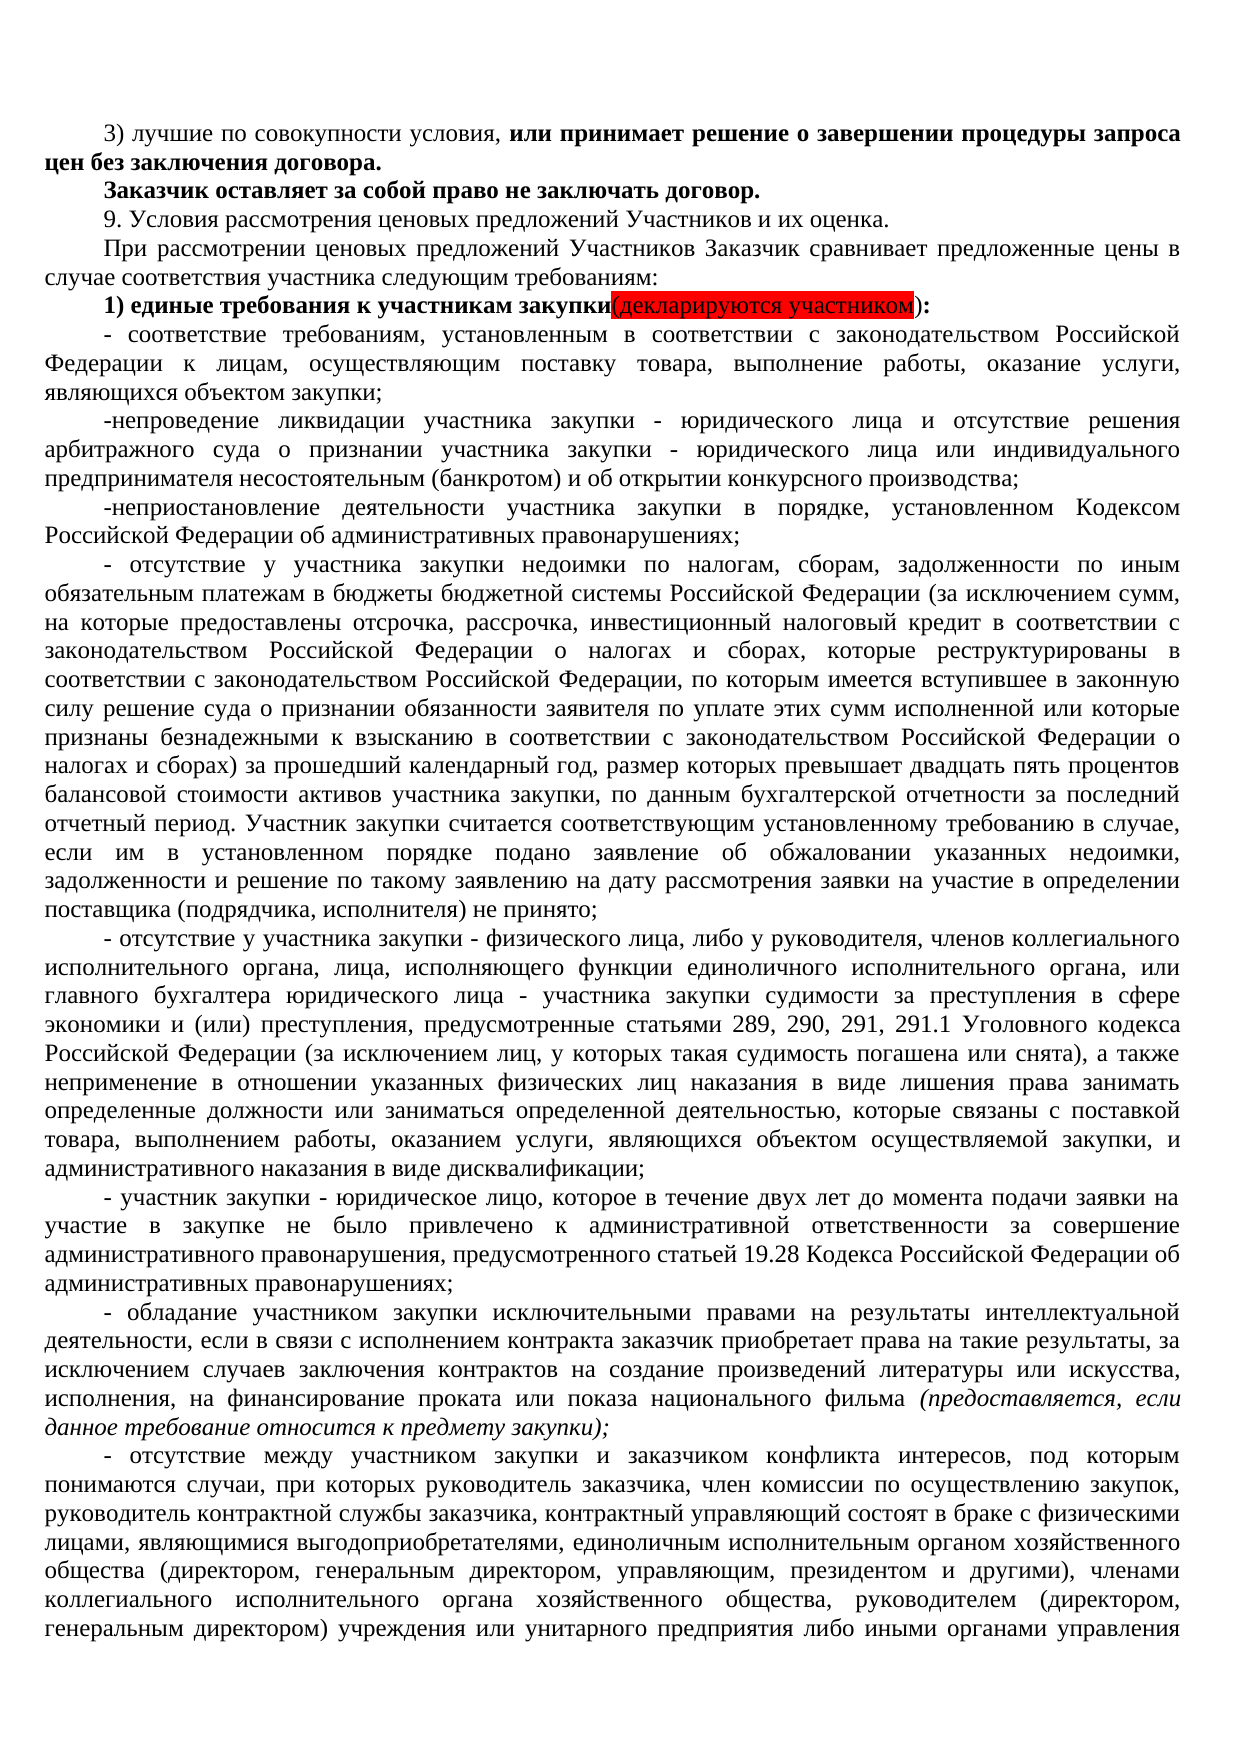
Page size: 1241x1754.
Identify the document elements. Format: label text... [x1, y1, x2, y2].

text - отсутствие у участника закупки недоимки по налогам, сборам, задолженности по иным обязательным платежам в бюджеты бюджетной системы Российской Федерации (за исключением сумм, на которые предоставлены отсрочка, рассрочка, инвестиционный налоговый кредит в соответствии с законодательством Российской Федерации о налогах и сборах, которые реструктурированы в соответствии с законодательством Российской Федерации, по которым имеется вступившее в законную силу решение суда о признании обязанности заявителя по уплате этих сумм исполненной или которые признаны безнадежными к взысканию в соответствии с законодательством Российской Федерации о налогах и сборах) за прошедший календарный год, размер которых превышает двадцать пять процентов балансовой стоимости активов участника закупки, по данным бухгалтерской отчетности за последний отчетный период. Участник закупки считается соответствующим установленному требованию в случае, если им в установленном порядке подано заявление об обжаловании указанных недоимки, задолженности и решение по такому заявлению на дату рассмотрения заявки на участие в определении поставщика (подрядчика, исполнителя) не принято; [44, 549, 1181, 923]
text 1) единые требования к участникам закупки(декларируются участником): [44, 291, 1181, 319]
text - участник закупки - юридическое лицо, которое в течение двух лет до момента подачи заявки на участие в закупке не было привлечено к административной ответственности за совершение административного правонарушения, предусмотренного статьей 19.28 Кодекса Российской Федерации об административных правонарушениях; [44, 1182, 1181, 1297]
text - обладание участником закупки исключительными правами на результаты интеллектуальной деятельности, если в связи с исполнением контракта заказчик приобретает права на такие результаты, за исключением случаев заключения контрактов на создание произведений литературы или искусства, исполнения, на финансирование проката или показа национального фильма (предоставляется, если данное требование относится к предмету закупки); [44, 1297, 1181, 1441]
text При рассмотрении ценовых предложений Участников Заказчик сравнивает предложенные цены в случае соответствия участника следующим требованиям: [44, 233, 1181, 291]
text 3) лучшие по совокупности условия, или принимает решение о завершении процедуры запроса цен без заключения договора. [44, 118, 1181, 176]
text - отсутствие между участником закупки и заказчиком конфликта интересов, под которым понимаются случаи, при которых руководитель заказчика, член комиссии по осуществлению закупок, руководитель контрактной службы заказчика, контрактный управляющий состоят в браке с физическими лицами, являющимися выгодоприобретателями, единоличным исполнительным органом хозяйственного общества (директором, генеральным директором, управляющим, президентом и другими), членами коллегиального исполнительного органа хозяйственного общества, руководителем (директором, генеральным директором) учреждения или унитарного предприятия либо иными органами управления [44, 1441, 1181, 1642]
text - соответствие требованиям, установленным в соответствии с законодательством Российской Федерации к лицам, осуществляющим поставку товара, выполнение работы, оказание услуги, являющихся объектом закупки; [44, 319, 1181, 406]
text -неприостановление деятельности участника закупки в порядке, установленном Кодексом Российской Федерации об административных правонарушениях; [44, 492, 1181, 549]
text Заказчик оставляет за собой право не заключать договор. [44, 176, 1181, 204]
text -непроведение ликвидации участника закупки - юридического лица и отсутствие решения арбитражного суда о признании участника закупки - юридического лица или индивидуального предпринимателя несостоятельным (банкротом) и об открытии конкурсного производства; [44, 406, 1181, 492]
text 9. Условия рассмотрения ценовых предложений Участников и их оценка. [44, 204, 1181, 233]
text - отсутствие у участника закупки - физического лица, либо у руководителя, членов коллегиального исполнительного органа, лица, исполняющего функции единоличного исполнительного органа, или главного бухгалтера юридического лица - участника закупки судимости за преступления в сфере экономики и (или) преступления, предусмотренные статьями 289, 290, 291, 291.1 Уголовного кодекса Российской Федерации (за исключением лиц, у которых такая судимость погашена или снята), а также неприменение в отношении указанных физических лиц наказания в виде лишения права занимать определенные должности или заниматься определенной деятельностью, которые связаны с поставкой товара, выполнением работы, оказанием услуги, являющихся объектом осуществляемой закупки, и административного наказания в виде дисквалификации; [44, 923, 1181, 1182]
